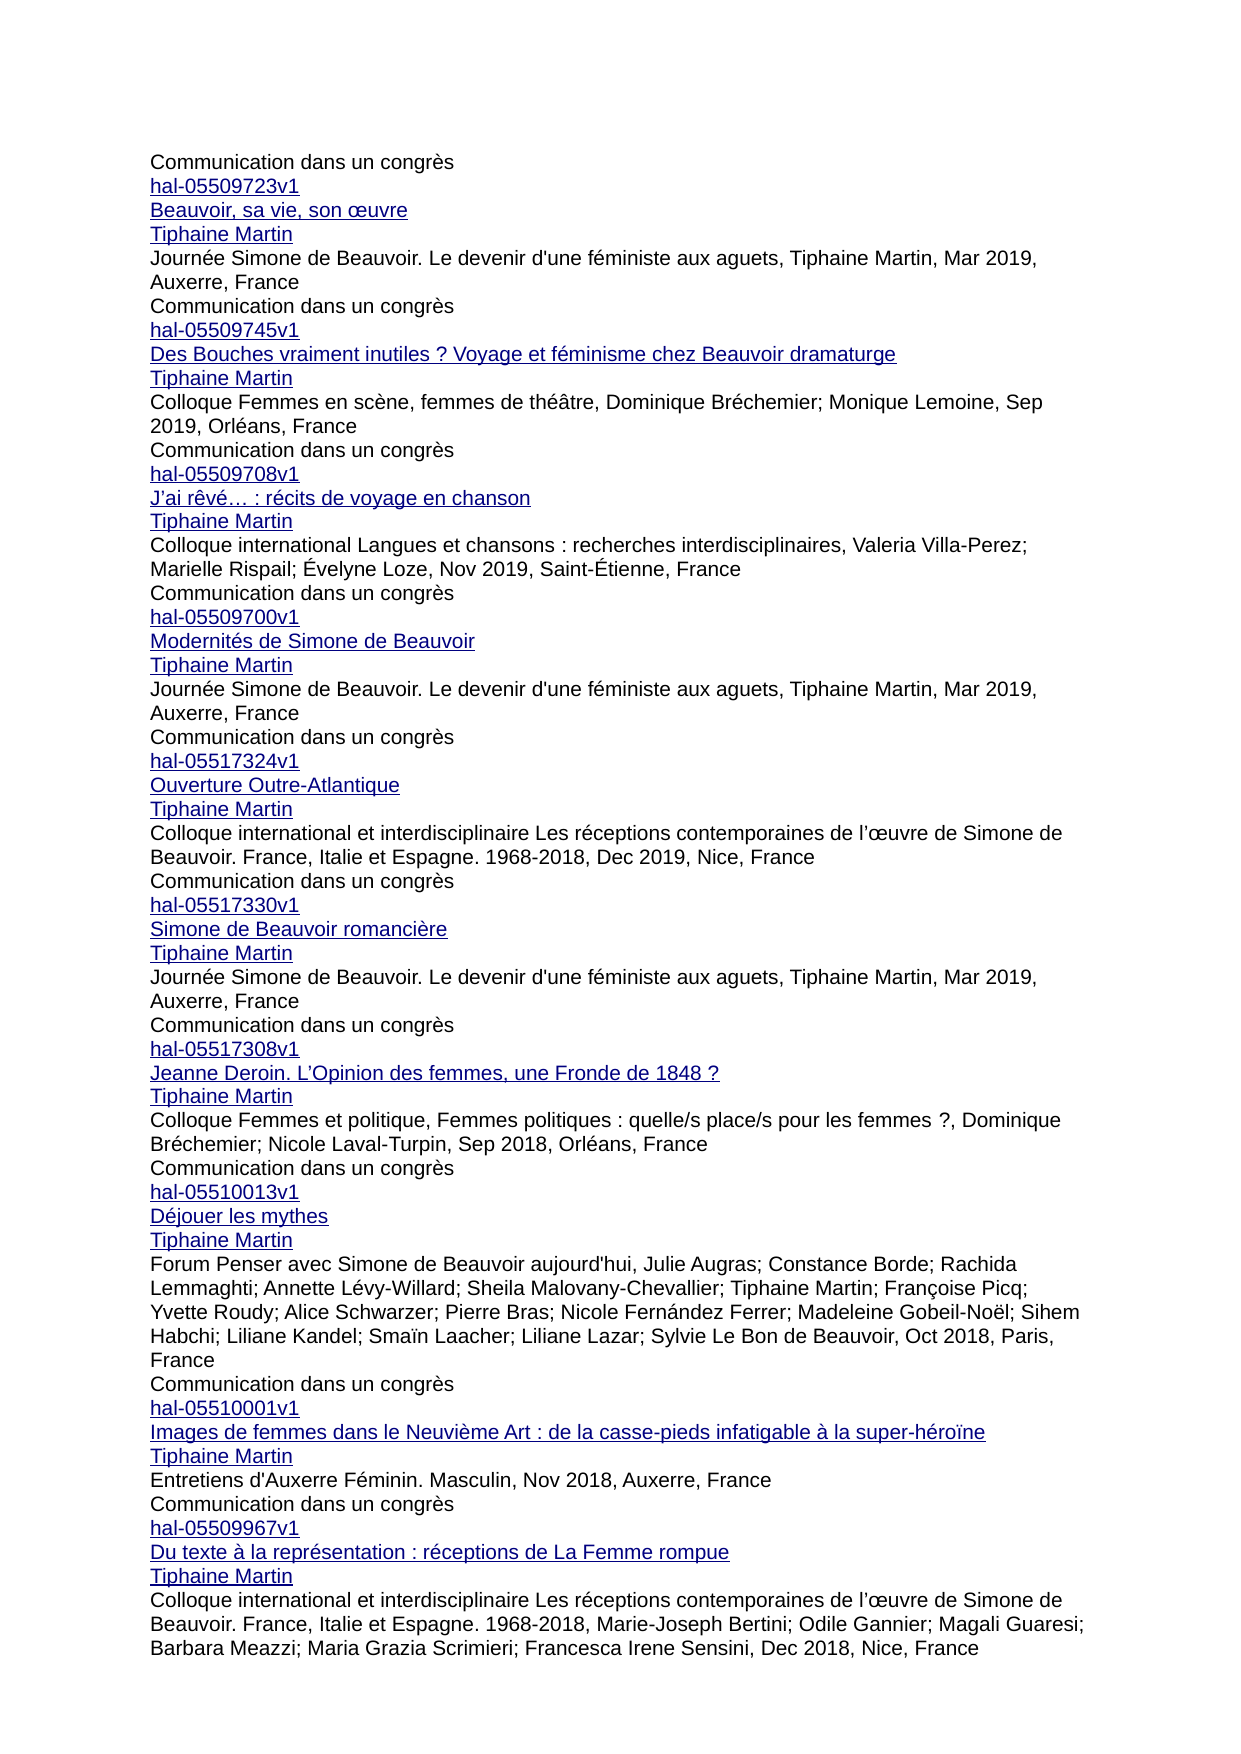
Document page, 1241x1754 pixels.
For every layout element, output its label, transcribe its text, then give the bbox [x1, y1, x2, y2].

table_cell Modernités de Simone de Beauvoir Tiphaine Martin Journée Simone de Beauvoir. Le devenir d'une féministe aux aguets, Tiphaine Martin, Mar 2019, Auxerre, France Communication dans un congrès hal-05517324v1 [150, 629, 1090, 773]
table_cell Déjouer les mythes Tiphaine Martin Forum Penser avec Simone de Beauvoir aujourd'hui, Julie Augras; Constance Borde; Rachida Lemmaghti; Annette Lévy-Willard; Sheila Malovany-Chevallier; Tiphaine Martin; Françoise Picq; Yvette Roudy; Alice Schwarzer; Pierre Bras; Nicole Fernández Ferrer; Madeleine Gobeil-Noël; Sihem Habchi; Liliane Kandel; Smaïn Laacher; Liliane Lazar; Sylvie Le Bon de Beauvoir, Oct 2018, Paris, France Communication dans un congrès hal-05510001v1 [150, 1204, 1090, 1420]
table_cell Jeanne Deroin. L’Opinion des femmes, une Fronde de 1848 ? Tiphaine Martin Colloque Femmes et politique, Femmes politiques : quelle/s place/s pour les femmes ?, Dominique Bréchemier; Nicole Laval-Turpin, Sep 2018, Orléans, France Communication dans un congrès hal-05510013v1 [150, 1060, 1090, 1204]
table_cell Beauvoir, sa vie, son œuvre Tiphaine Martin Journée Simone de Beauvoir. Le devenir d'une féministe aux aguets, Tiphaine Martin, Mar 2019, Auxerre, France Communication dans un congrès hal-05509745v1 [150, 198, 1090, 342]
table_cell J’ai rêvé… : récits de voyage en chanson Tiphaine Martin Colloque international Langues et chansons : recherches interdisciplinaires, Valeria Villa-Perez; Marielle Rispail; Évelyne Loze, Nov 2019, Saint-Étienne, France Communication dans un congrès hal-05509700v1 [150, 485, 1090, 629]
table_cell Communication dans un congrès hal-05509723v1 [150, 150, 1090, 198]
table_cell Des Bouches vraiment inutiles ? Voyage et féminisme chez Beauvoir dramaturge Tiphaine Martin Colloque Femmes en scène, femmes de théâtre, Dominique Bréchemier; Monique Lemoine, Sep 2019, Orléans, France Communication dans un congrès hal-05509708v1 [150, 342, 1090, 485]
table_cell Du texte à la représentation : réceptions de La Femme rompue Tiphaine Martin Colloque international et interdisciplinaire Les réceptions contemporaines de l’œuvre de Simone de Beauvoir. France, Italie et Espagne. 1968-2018, Marie-Joseph Bertini; Odile Gannier; Magali Guaresi; Barbara Meazzi; Maria Grazia Scrimieri; Francesca Irene Sensini, Dec 2018, Nice, France [150, 1540, 1090, 1659]
table_cell Simone de Beauvoir romancière Tiphaine Martin Journée Simone de Beauvoir. Le devenir d'une féministe aux aguets, Tiphaine Martin, Mar 2019, Auxerre, France Communication dans un congrès hal-05517308v1 [150, 917, 1090, 1060]
table_cell Images de femmes dans le Neuvième Art : de la casse-pieds infatigable à la super-héroïne Tiphaine Martin Entretiens d'Auxerre Féminin. Masculin, Nov 2018, Auxerre, France Communication dans un congrès hal-05509967v1 [150, 1420, 1090, 1539]
table_cell Ouverture Outre-Atlantique Tiphaine Martin Colloque international et interdisciplinaire Les réceptions contemporaines de l’œuvre de Simone de Beauvoir. France, Italie et Espagne. 1968-2018, Dec 2019, Nice, France Communication dans un congrès hal-05517330v1 [150, 773, 1090, 917]
